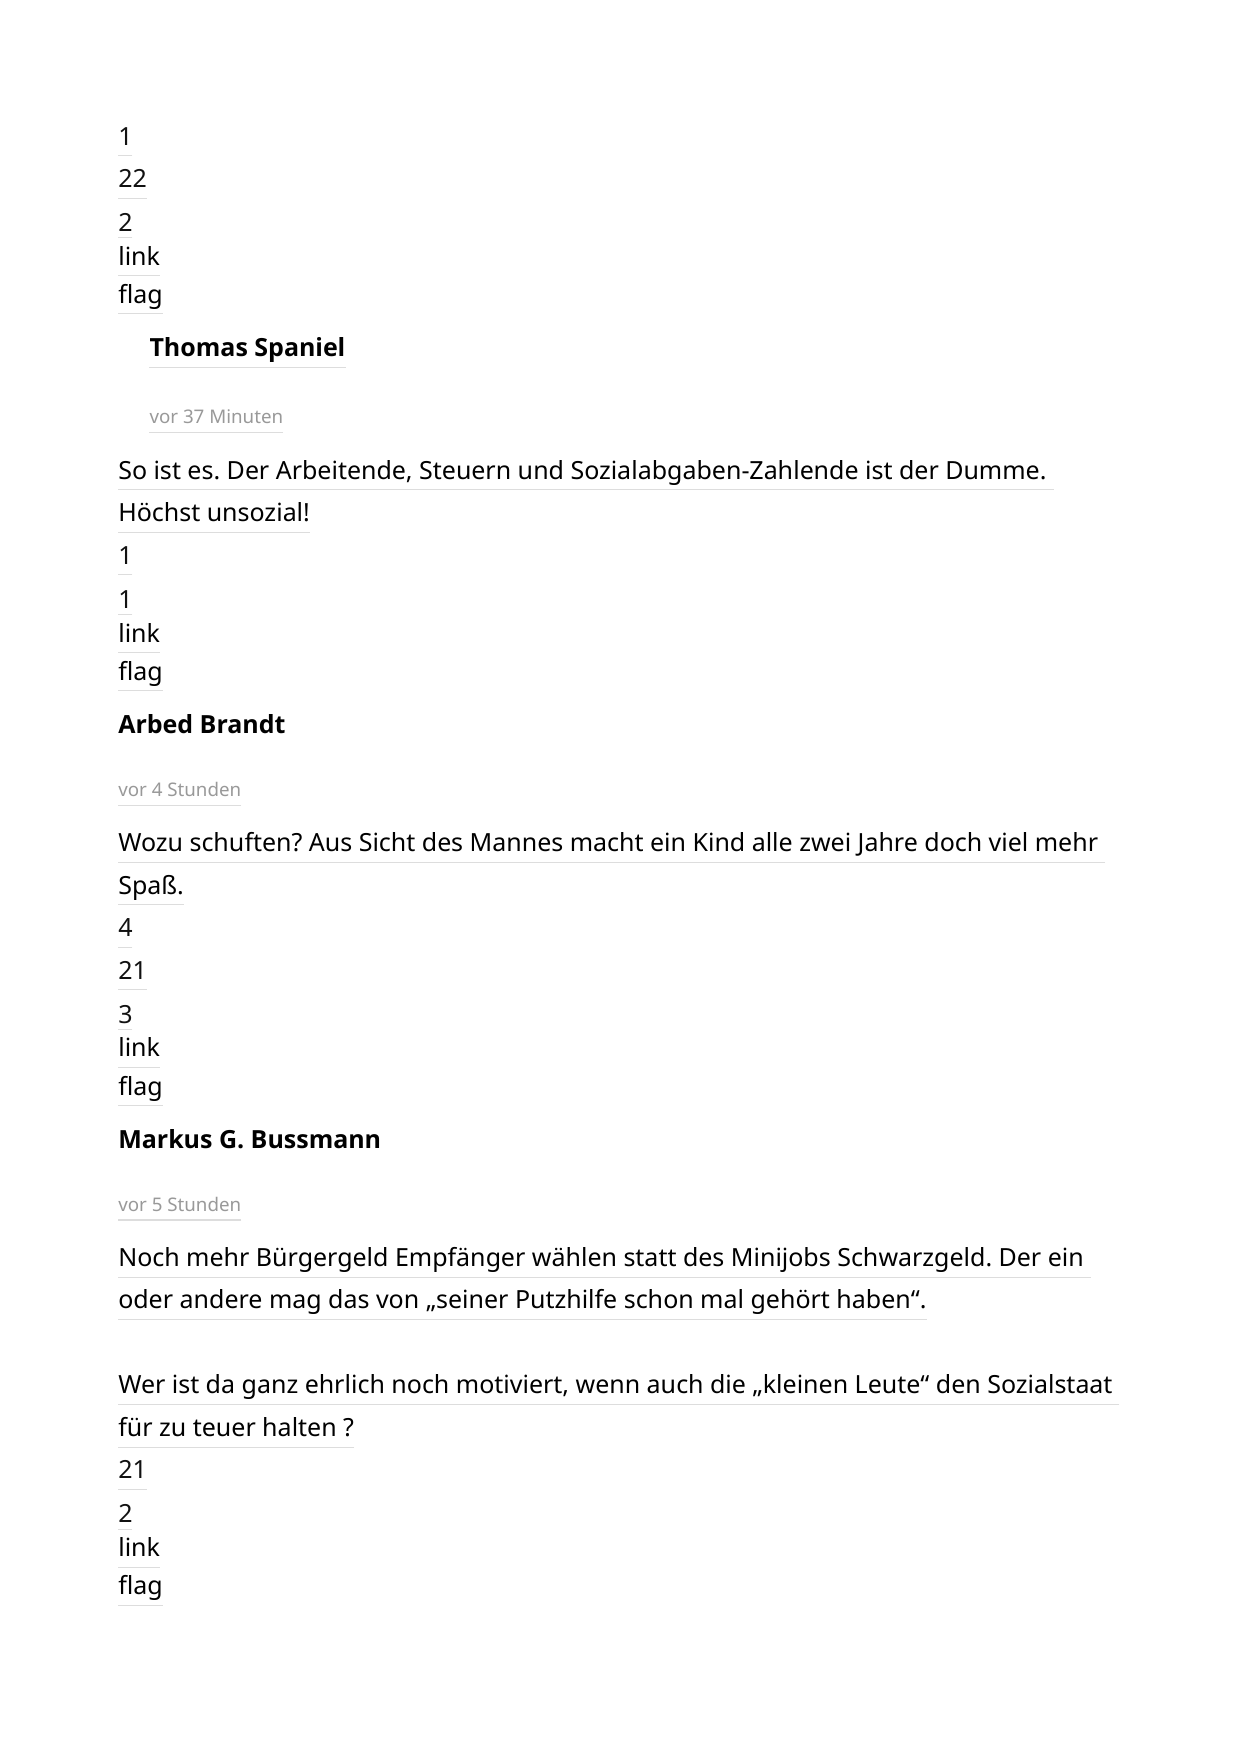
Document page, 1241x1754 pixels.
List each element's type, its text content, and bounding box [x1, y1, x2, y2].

text 21 [118, 1452, 1122, 1490]
text flag [118, 1068, 1122, 1106]
text 1 [118, 537, 1122, 575]
text flag [118, 653, 1122, 691]
text 3 [118, 995, 1122, 1030]
text vor 5 Stunden [118, 1191, 1117, 1221]
text link [118, 238, 1122, 276]
text Markus G. Bussmann [118, 1122, 1122, 1156]
text vor 37 Minuten [149, 404, 1117, 433]
text So ist es. Der Arbeitende, Steuern und Sozialabgaben-Zahlende ist der Dumme. Höchst unsozial! [118, 452, 1122, 533]
text flag [118, 1568, 1122, 1606]
text flag [118, 276, 1122, 314]
text 21 [118, 952, 1122, 990]
text 2 [118, 203, 1122, 238]
text 4 [118, 910, 1122, 948]
text Noch mehr Bürgergeld Empfänger wählen statt des Minijobs Schwarzgeld. Der ein oder andere mag das von „seiner Putzhilfe schon mal gehört haben“. Wer ist da ganz ehrlich noch motiviert, wenn auch die „kleinen Leute“ den Sozialstaat für zu teuer halten ? [118, 1240, 1122, 1448]
text 1 [118, 118, 1122, 156]
text Wozu schuften? Aus Sicht des Mannes macht ein Kind alle zwei Jahre doch viel mehr Spaß. [118, 825, 1122, 905]
text 1 [118, 580, 1122, 615]
text link [118, 615, 1122, 653]
text Thomas Spaniel [149, 330, 1122, 368]
text link [118, 1530, 1122, 1568]
text 2 [118, 1495, 1122, 1530]
text vor 4 Stunden [118, 776, 1117, 806]
text 22 [118, 161, 1122, 199]
text link [118, 1030, 1122, 1068]
text Arbed Brandt [118, 707, 1122, 741]
